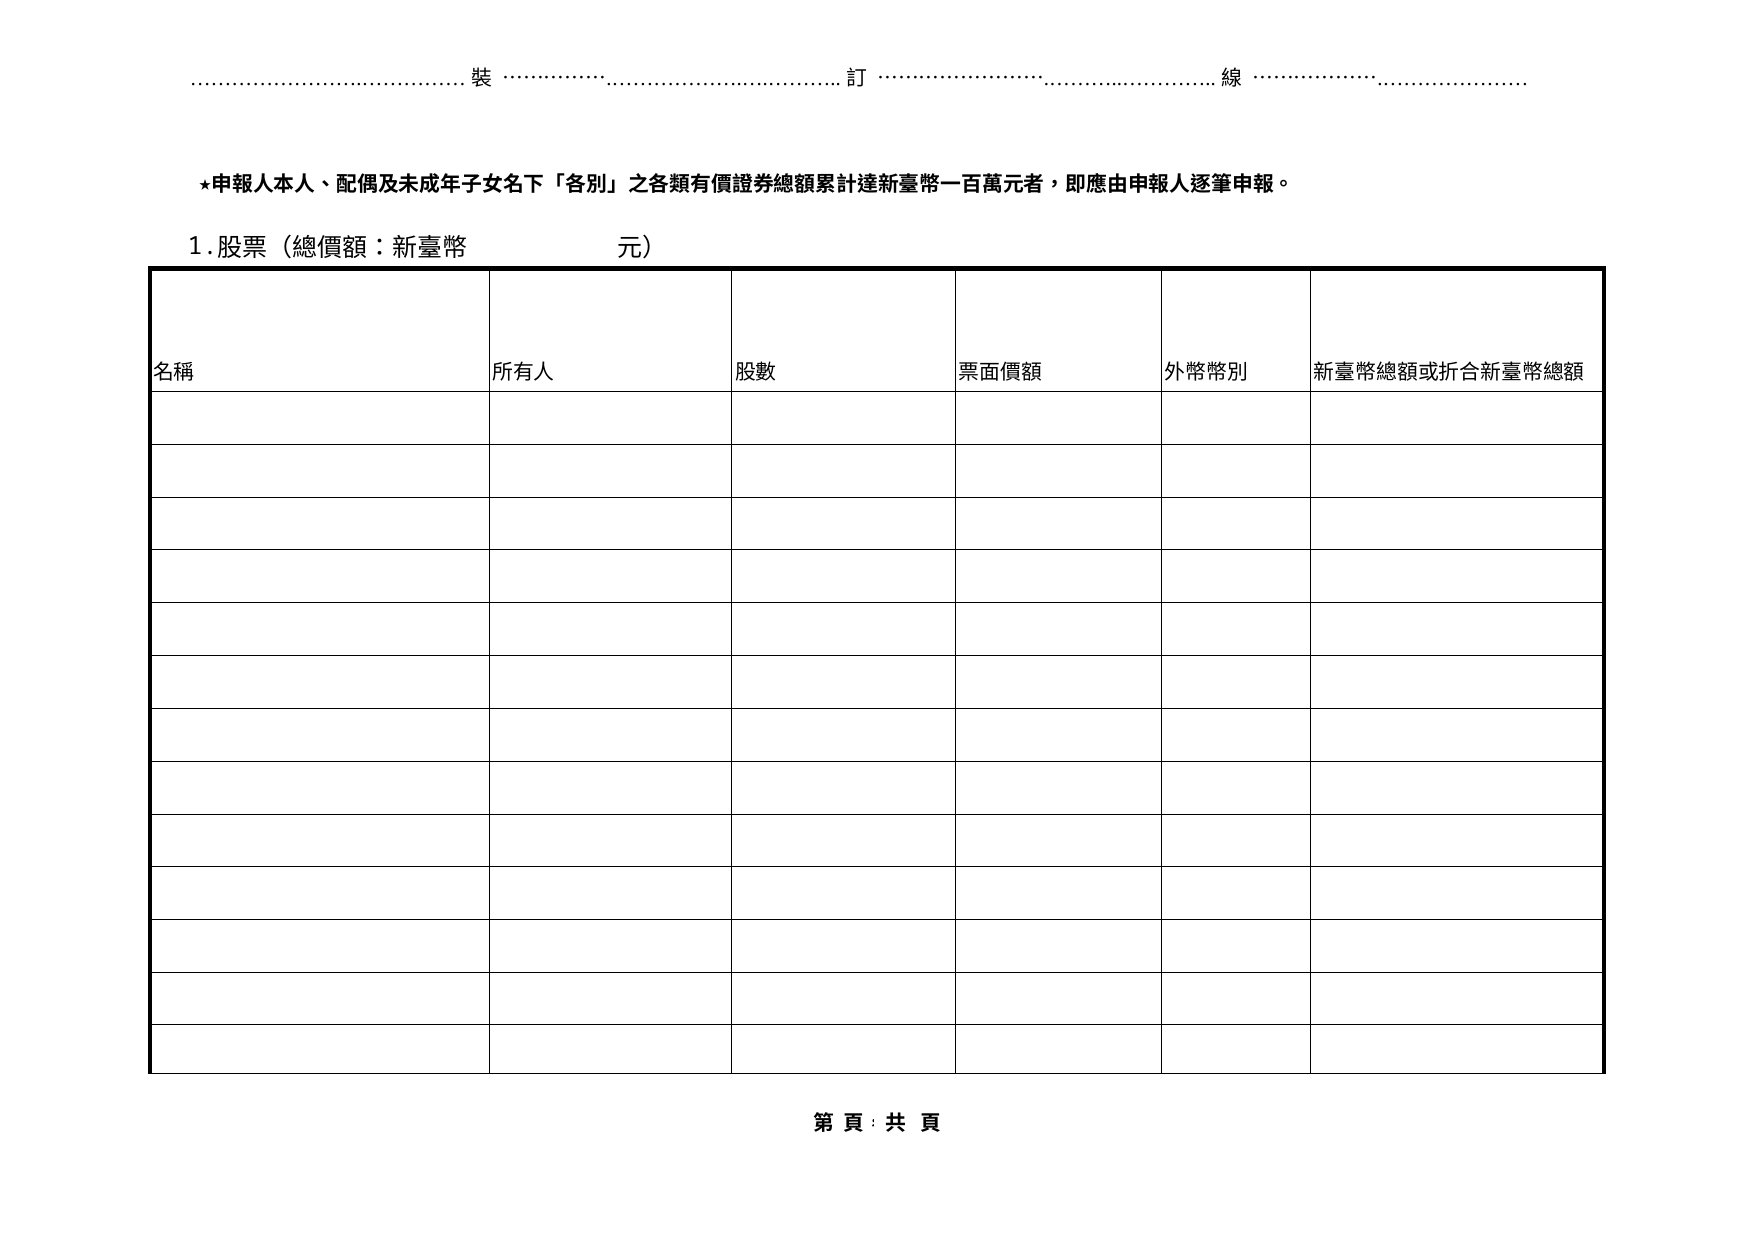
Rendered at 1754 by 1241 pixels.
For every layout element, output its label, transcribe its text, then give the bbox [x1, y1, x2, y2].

table_cell [956, 815, 1161, 866]
table_cell [1311, 762, 1602, 813]
text ★申報人本人、配偶及未成年子女名下「各別」之各類有價證券總額累計達新臺幣一百萬元者，即應由申報人逐筆申報。 [126, 141, 1604, 203]
table_cell [732, 392, 955, 444]
table_cell [1311, 392, 1602, 444]
table_cell [490, 603, 731, 655]
table_cell [732, 656, 955, 708]
table_cell [956, 709, 1161, 761]
table_cell [1311, 867, 1602, 919]
table_cell [490, 973, 731, 1024]
table_cell [152, 709, 489, 761]
table_cell [152, 867, 489, 919]
table_header 外幣幣別 [1162, 271, 1310, 391]
table_cell [956, 445, 1161, 497]
table_cell [956, 762, 1161, 813]
table_cell [1162, 815, 1310, 866]
table_cell [1162, 762, 1310, 813]
table_cell [490, 498, 731, 549]
table_cell [732, 709, 955, 761]
table_cell [1311, 815, 1602, 866]
table_cell [1311, 709, 1602, 761]
table_cell [490, 920, 731, 972]
table_header 票面價額 [956, 271, 1161, 391]
table_cell [1311, 603, 1602, 655]
table_cell [1162, 445, 1310, 497]
table_cell [152, 815, 489, 866]
table_cell [956, 867, 1161, 919]
table_cell [490, 762, 731, 813]
table_cell [490, 1025, 731, 1072]
table_cell [732, 550, 955, 602]
table_cell [956, 603, 1161, 655]
table_cell [152, 603, 489, 655]
table_cell [152, 656, 489, 708]
table_cell [956, 920, 1161, 972]
table_cell [732, 815, 955, 866]
table_cell [732, 445, 955, 497]
table_cell [1311, 973, 1602, 1024]
table_cell [956, 550, 1161, 602]
table_cell [956, 498, 1161, 549]
table_cell [1311, 498, 1602, 549]
table_cell [1311, 550, 1602, 602]
table_cell [490, 656, 731, 708]
table_cell [1162, 498, 1310, 549]
table_cell [1311, 445, 1602, 497]
table_cell [490, 445, 731, 497]
table_header 股數 [732, 271, 955, 391]
table_cell [490, 709, 731, 761]
table_cell [956, 656, 1161, 708]
table_cell [152, 920, 489, 972]
table_header 名稱 [152, 271, 489, 391]
table_cell [1162, 973, 1310, 1024]
table_cell [152, 1025, 489, 1072]
table_cell [1162, 709, 1310, 761]
table_cell [490, 815, 731, 866]
table_cell [956, 392, 1161, 444]
text 1.股票（總價額：新臺幣 元） [187, 203, 1604, 266]
table_cell [1162, 920, 1310, 972]
table_cell [1311, 920, 1602, 972]
table_cell [956, 973, 1161, 1024]
table_cell [732, 762, 955, 813]
table_cell [152, 498, 489, 549]
table_cell [152, 762, 489, 813]
table_cell [152, 973, 489, 1024]
table_cell [732, 867, 955, 919]
table_cell [490, 392, 731, 444]
table_header 新臺幣總額或折合新臺幣總額 [1311, 271, 1602, 391]
table_cell [1162, 550, 1310, 602]
table_cell [732, 603, 955, 655]
table_cell [1311, 1025, 1602, 1072]
table_cell [732, 920, 955, 972]
table_cell [490, 550, 731, 602]
table_cell [732, 498, 955, 549]
table_header 所有人 [490, 271, 731, 391]
table_cell [1162, 392, 1310, 444]
table_cell [152, 445, 489, 497]
table_cell [732, 973, 955, 1024]
table_cell [1162, 1025, 1310, 1072]
table_cell [956, 1025, 1161, 1072]
table_cell [1311, 656, 1602, 708]
table_cell [1162, 867, 1310, 919]
table_cell [732, 1025, 955, 1072]
table_cell [152, 550, 489, 602]
table_cell [1162, 656, 1310, 708]
table_cell [152, 392, 489, 444]
table_cell [490, 867, 731, 919]
table_cell [1162, 603, 1310, 655]
